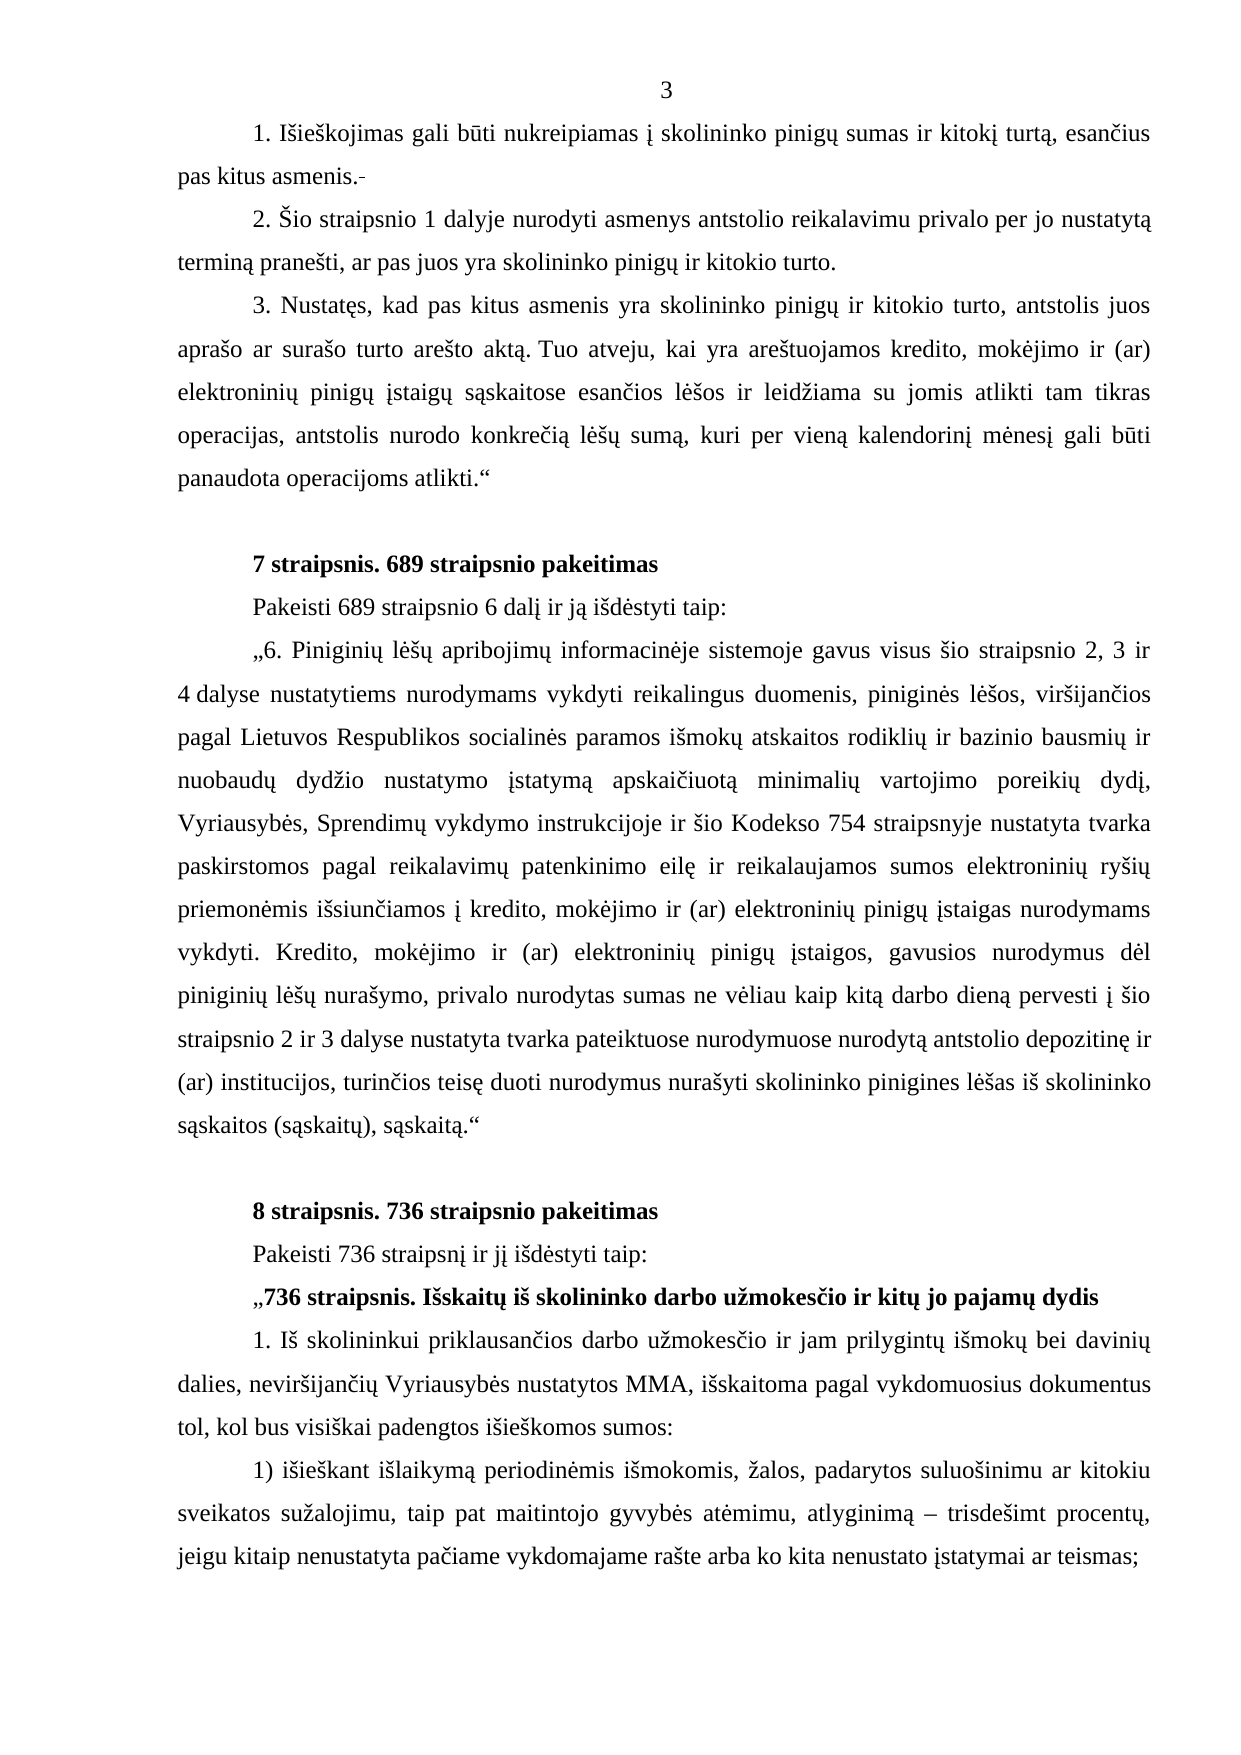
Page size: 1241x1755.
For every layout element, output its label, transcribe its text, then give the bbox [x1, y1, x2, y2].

text Pakeisti 689 straipsnio 6 dalį ir ją išdėstyti taip: [177, 592, 1152, 621]
text 8 straipsnis. 736 straipsnio pakeitimas [177, 1196, 1152, 1225]
text 1. Iš skolininkui priklausančios darbo užmokesčio ir jam prilygintų išmokų bei davinių dalies, neviršijančių Vyriausybės nustatytos MMA, išskaitoma pagal vykdomuosius dokumentus tol, kol bus visiškai padengtos išieškomos sumos: [177, 1326, 1152, 1441]
text „736 straipsnis. Išskaitų iš skolininko darbo užmokesčio ir kitų jo pajamų dydis [177, 1282, 1152, 1311]
text Pakeisti 736 straipsnį ir jį išdėstyti taip: [177, 1239, 1152, 1268]
text 3. Nustatęs, kad pas kitus asmenis yra skolininko pinigų ir kitokio turto, antstolis juos aprašo ar surašo turto arešto aktą. Tuo atveju, kai yra areštuojamos kredito, mokėjimo ir (ar) elektroninių pinigų įstaigų sąskaitose esančios lėšos ir leidžiama su jomis atlikti tam tikras operacijas, antstolis nurodo konkrečią lėšų sumą, kuri per vieną kalendorinį mėnesį gali būti panaudota operacijoms atlikti.“ [177, 291, 1152, 492]
text 7 straipsnis. 689 straipsnio pakeitimas [177, 549, 1152, 578]
text 1. Išieškojimas gali būti nukreipiamas į skolininko pinigų sumas ir kitokį turtą, esančius pas kitus asmenis. [177, 118, 1152, 190]
text 2. Šio straipsnio 1 dalyje nurodyti asmenys antstolio reikalavimu privalo per jo nustatytą terminą pranešti, ar pas juos yra skolininko pinigų ir kitokio turto. [177, 204, 1152, 276]
text 1) išieškant išlaikymą periodinėmis išmokomis, žalos, padarytos suluošinimu ar kitokiu sveikatos sužalojimu, taip pat maitintojo gyvybės atėmimu, atlyginimą – trisdešimt procentų, jeigu kitaip nenustatyta pačiame vykdomajame rašte arba ko kita nenustato įstatymai ar teismas; [177, 1455, 1152, 1570]
text „6. Piniginių lėšų apribojimų informacinėje sistemoje gavus visus šio straipsnio 2, 3 ir 4 dalyse nustatytiems nurodymams vykdyti reikalingus duomenis, piniginės lėšos, viršijančios pagal Lietuvos Respublikos socialinės paramos išmokų atskaitos rodiklių ir bazinio bausmių ir nuobaudų dydžio nustatymo įstatymą apskaičiuotą minimalių vartojimo poreikių dydį, Vyriausybės, Sprendimų vykdymo instrukcijoje ir šio Kodekso 754 straipsnyje nustatyta tvarka paskirstomos pagal reikalavimų patenkinimo eilę ir reikalaujamos sumos elektroninių ryšių priemonėmis išsiunčiamos į kredito, mokėjimo ir (ar) elektroninių pinigų įstaigas nurodymams vykdyti. Kredito, mokėjimo ir (ar) elektroninių pinigų įstaigos, gavusios nurodymus dėl piniginių lėšų nurašymo, privalo nurodytas sumas ne vėliau kaip kitą darbo dieną pervesti į šio straipsnio 2 ir 3 dalyse nustatyta tvarka pateiktuose nurodymuose nurodytą antstolio depozitinę ir (ar) institucijos, turinčios teisę duoti nurodymus nurašyti skolininko pinigines lėšas iš skolininko sąskaitos (sąskaitų), sąskaitą.“ [177, 636, 1152, 1139]
